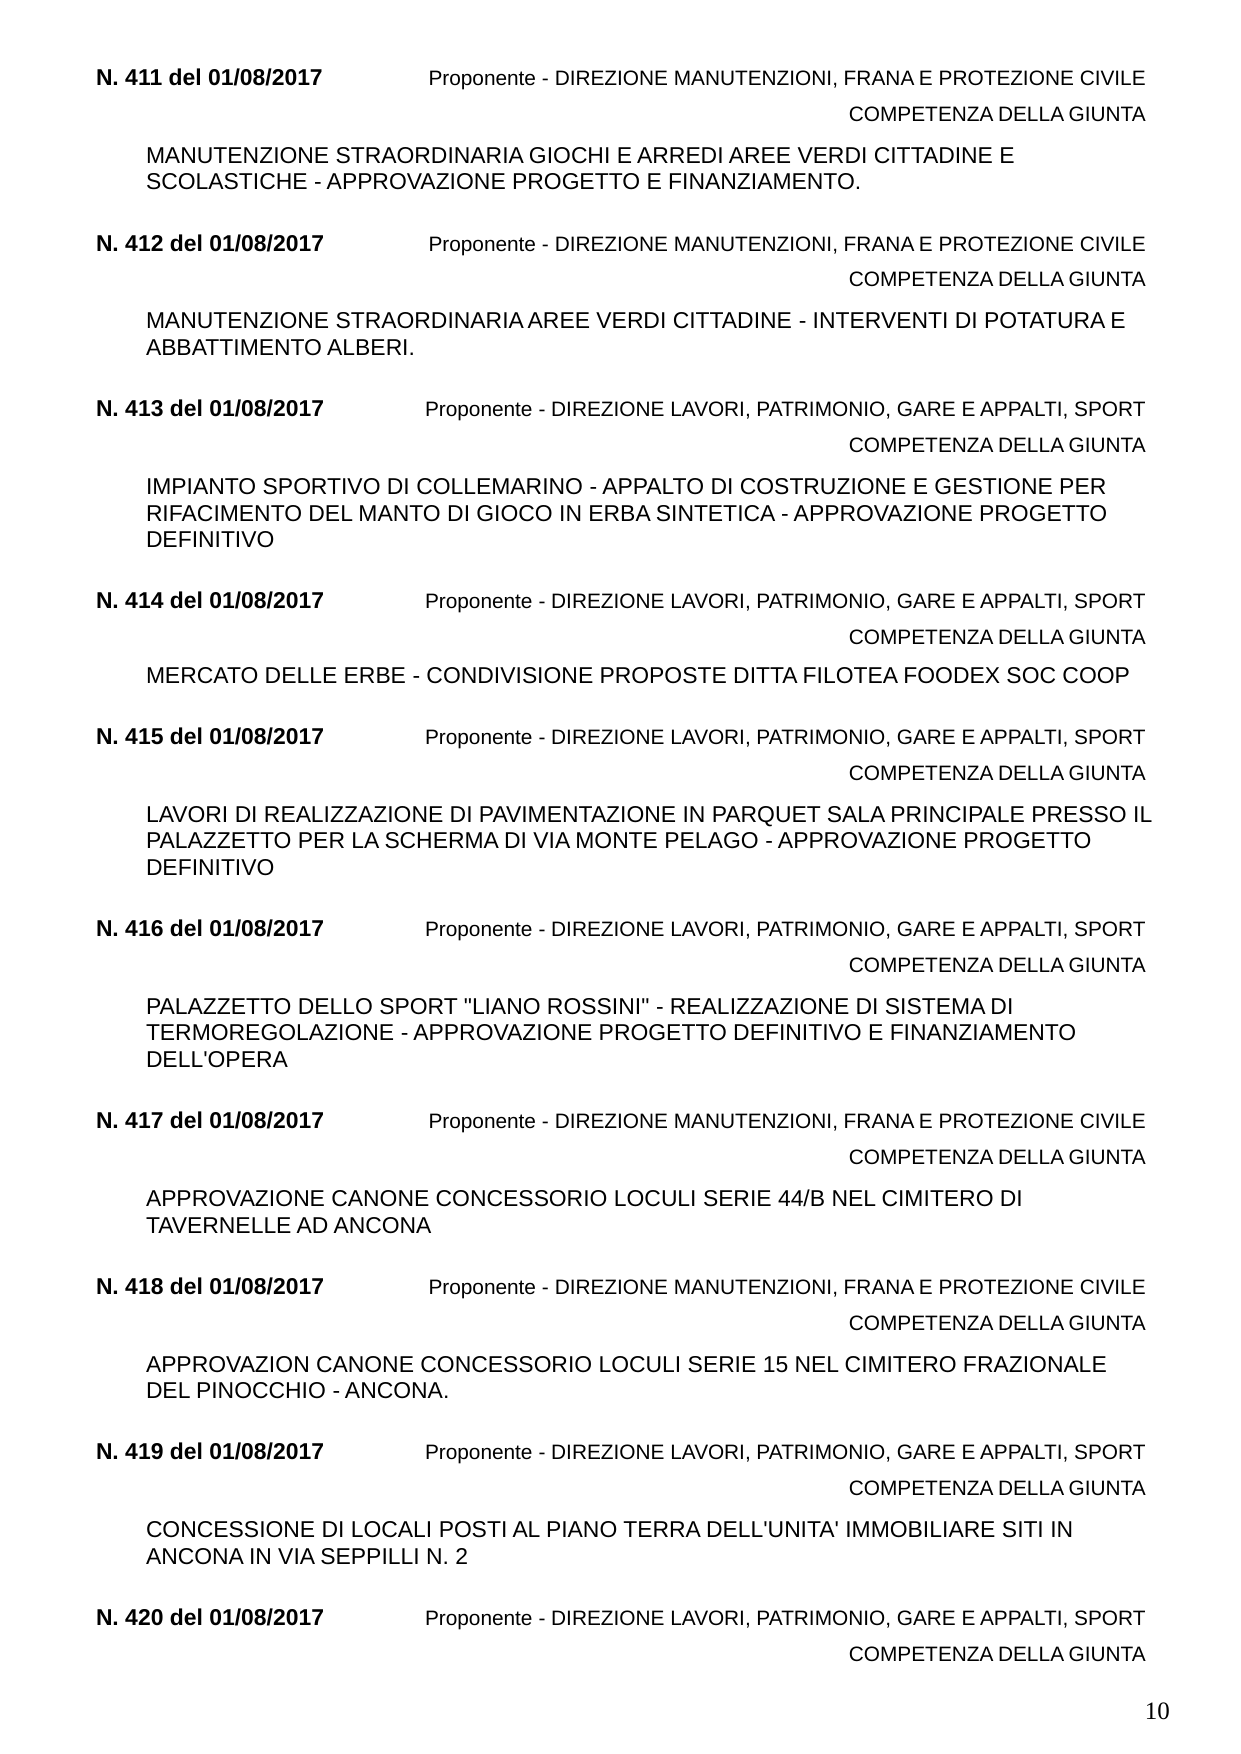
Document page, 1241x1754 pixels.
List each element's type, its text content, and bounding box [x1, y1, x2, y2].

text COMPETENZA DELLA GIUNTA [71, 628, 1169, 649]
text ABBATTIMENTO ALBERI. [71, 334, 1169, 361]
text PALAZZETTO PER LA SCHERMA DI VIA MONTE PELAGO ‑ APPROVAZIONE PROGETTO [71, 827, 1169, 854]
text APPROVAZION CANONE CONCESSORIO LOCULI SERIE 15 NEL CIMITERO FRAZIONALE [71, 1351, 1169, 1377]
text N. 413 del 01/08/2017 Proponente ‑ DIREZIONE LAVORI, PATRIMONIO, GARE E APPALTI, SPORT [71, 398, 1169, 421]
text N. 411 del 01/08/2017 Proponente ‑ DIREZIONE MANUTENZIONI, FRANA E PROTEZIONE CIVILE [71, 67, 1169, 90]
text LAVORI DI REALIZZAZIONE DI PAVIMENTAZIONE IN PARQUET SALA PRINCIPALE PRESSO IL [71, 801, 1169, 827]
text N. 419 del 01/08/2017 Proponente ‑ DIREZIONE LAVORI, PATRIMONIO, GARE E APPALTI, SPORT [71, 1441, 1169, 1464]
text COMPETENZA DELLA GIUNTA [71, 763, 1169, 784]
text DEFINITIVO [71, 854, 1169, 881]
text DELL'OPERA [71, 1046, 1169, 1073]
text COMPETENZA DELLA GIUNTA [71, 1148, 1169, 1168]
text N. 416 del 01/08/2017 Proponente ‑ DIREZIONE LAVORI, PATRIMONIO, GARE E APPALTI, SPORT [71, 918, 1169, 941]
text COMPETENZA DELLA GIUNTA [71, 270, 1169, 291]
text TERMOREGOLAZIONE ‑ APPROVAZIONE PROGETTO DEFINITIVO E FINANZIAMENTO [71, 1019, 1169, 1046]
text ANCONA IN VIA SEPPILLI N. 2 [71, 1543, 1169, 1569]
text MANUTENZIONE STRAORDINARIA GIOCHI E ARREDI AREE VERDI CITTADINE E [71, 142, 1169, 168]
text COMPETENZA DELLA GIUNTA [71, 1313, 1169, 1334]
text COMPETENZA DELLA GIUNTA [71, 1644, 1169, 1665]
text PALAZZETTO DELLO SPORT "LIANO ROSSINI" ‑ REALIZZAZIONE DI SISTEMA DI [71, 993, 1169, 1019]
text N. 415 del 01/08/2017 Proponente ‑ DIREZIONE LAVORI, PATRIMONIO, GARE E APPALTI, SPORT [71, 726, 1169, 749]
text N. 417 del 01/08/2017 Proponente ‑ DIREZIONE MANUTENZIONI, FRANA E PROTEZIONE CIVILE [71, 1110, 1169, 1133]
text DEL PINOCCHIO ‑ ANCONA. [71, 1377, 1169, 1404]
text SCOLASTICHE ‑ APPROVAZIONE PROGETTO E FINANZIAMENTO. [71, 168, 1169, 195]
text IMPIANTO SPORTIVO DI COLLEMARINO ‑ APPALTO DI COSTRUZIONE E GESTIONE PER [71, 473, 1169, 500]
text DEFINITIVO [71, 526, 1169, 553]
text N. 414 del 01/08/2017 Proponente ‑ DIREZIONE LAVORI, PATRIMONIO, GARE E APPALTI, SPORT [71, 590, 1169, 613]
text COMPETENZA DELLA GIUNTA [71, 1479, 1169, 1500]
text N. 412 del 01/08/2017 Proponente ‑ DIREZIONE MANUTENZIONI, FRANA E PROTEZIONE CIVILE [71, 233, 1169, 256]
text COMPETENZA DELLA GIUNTA [71, 104, 1169, 125]
text CONCESSIONE DI LOCALI POSTI AL PIANO TERRA DELL'UNITA' IMMOBILIARE SITI IN [71, 1516, 1169, 1543]
text COMPETENZA DELLA GIUNTA [71, 436, 1169, 457]
text APPROVAZIONE CANONE CONCESSORIO LOCULI SERIE 44/B NEL CIMITERO DI [71, 1185, 1169, 1212]
text TAVERNELLE AD ANCONA [71, 1212, 1169, 1238]
text MERCATO DELLE ERBE ‑ CONDIVISIONE PROPOSTE DITTA FILOTEA FOODEX SOC COOP [71, 665, 1169, 688]
text MANUTENZIONE STRAORDINARIA AREE VERDI CITTADINE ‑ INTERVENTI DI POTATURA E [71, 308, 1169, 334]
text N. 420 del 01/08/2017 Proponente ‑ DIREZIONE LAVORI, PATRIMONIO, GARE E APPALTI, SPORT [71, 1607, 1169, 1630]
text N. 418 del 01/08/2017 Proponente ‑ DIREZIONE MANUTENZIONI, FRANA E PROTEZIONE CIVILE [71, 1276, 1169, 1299]
text COMPETENZA DELLA GIUNTA [71, 956, 1169, 976]
text RIFACIMENTO DEL MANTO DI GIOCO IN ERBA SINTETICA ‑ APPROVAZIONE PROGETTO [71, 500, 1169, 526]
